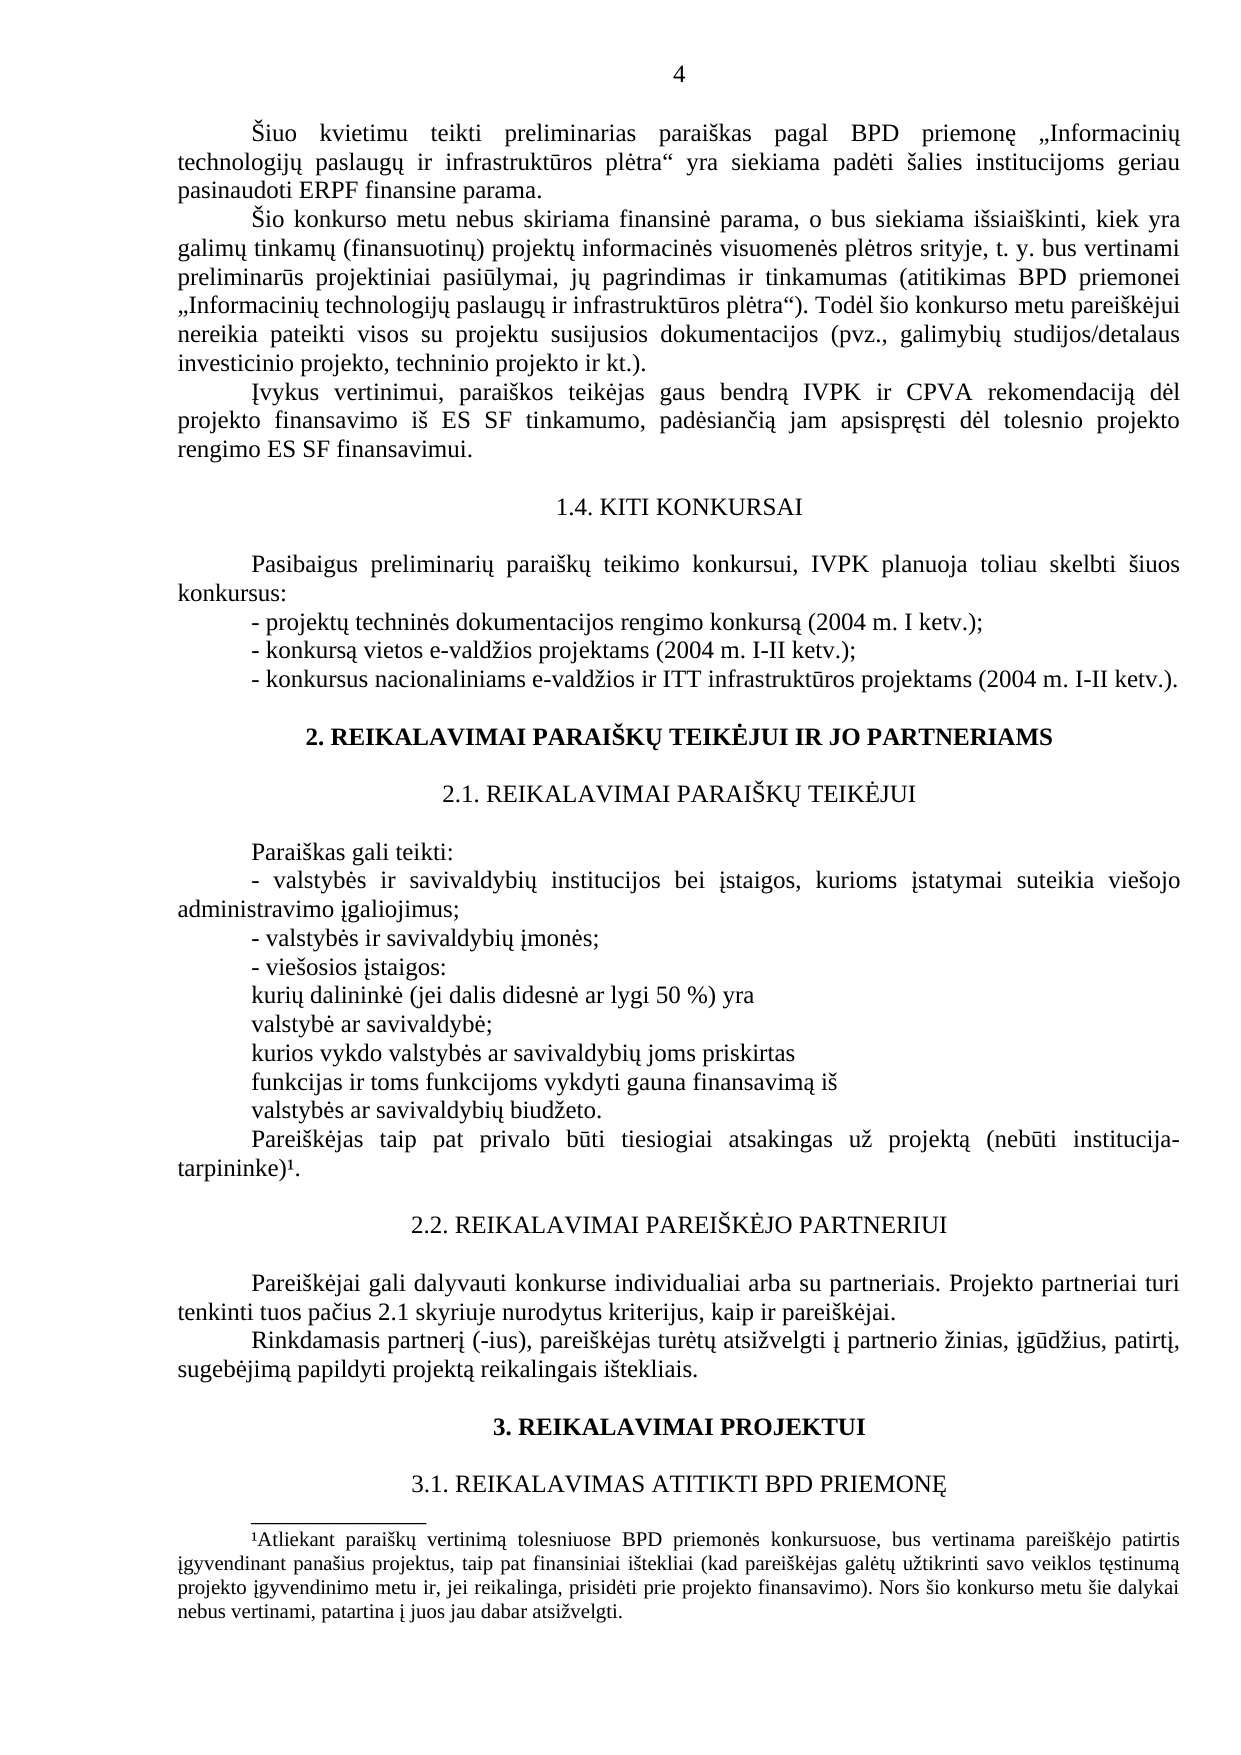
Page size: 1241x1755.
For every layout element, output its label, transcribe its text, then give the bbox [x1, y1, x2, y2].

text 3. REIKALAVIMAI PROJEKTUI [177, 1412, 1181, 1441]
text valstybė ar savivaldybė; [177, 1009, 1181, 1038]
text funkcijas ir toms funkcijoms vykdyti gauna finansavimą iš [177, 1067, 1181, 1096]
text Pareiškėjas taip pat privalo būti tiesiogiai atsakingas už projektą (nebūti institucija-tarpininke)¹. [177, 1124, 1181, 1182]
text 3.1. REIKALAVIMAS ATITIKTI BPD PRIEMONĘ [177, 1469, 1181, 1498]
text Paraiškas gali teikti: [177, 837, 1181, 866]
text - konkursus nacionaliniams e-valdžios ir ITT infrastruktūros projektams (2004 m. I-II ketv.). [177, 664, 1181, 693]
text Šio konkurso metu nebus skiriama finansinė parama, o bus siekiama išsiaiškinti, kiek yra galimų tinkamų (finansuotinų) projektų informacinės visuomenės plėtros srityje, t. y. bus vertinami preliminarūs projektiniai pasiūlymai, jų pagrindimas ir tinkamumas (atitikimas BPD priemonei „Informacinių technologijų paslaugų ir infrastruktūros plėtra“). Todėl šio konkurso metu pareiškėjui nereikia pateikti visos su projektu susijusios dokumentacijos (pvz., galimybių studijos/detalaus investicinio projekto, techninio projekto ir kt.). [177, 204, 1181, 377]
text Šiuo kvietimu teikti preliminarias paraiškas pagal BPD priemonę „Informacinių technologijų paslaugų ir infrastruktūros plėtra“ yra siekiama padėti šalies institucijoms geriau pasinaudoti ERPF finansine parama. [177, 118, 1181, 204]
text - viešosios įstaigos: [177, 952, 1181, 981]
text ______________ [177, 1498, 1181, 1527]
text 2.1. REIKALAVIMAI PARAIŠKŲ TEIKĖJUI [177, 779, 1181, 808]
text ¹Atliekant paraiškų vertinimą tolesniuose BPD priemonės konkursuose, bus vertinama pareiškėjo patirtis įgyvendinant panašius projektus, taip pat finansiniai ištekliai (kad pareiškėjas galėtų užtikrinti savo veiklos tęstinumą projekto įgyvendinimo metu ir, jei reikalinga, prisidėti prie projekto finansavimo). Nors šio konkurso metu šie dalykai nebus vertinami, patartina į juos jau dabar atsižvelgti. [177, 1527, 1181, 1623]
text Įvykus vertinimui, paraiškos teikėjas gaus bendrą IVPK ir CPVA rekomendaciją dėl projekto finansavimo iš ES SF tinkamumo, padėsiančią jam apsispręsti dėl tolesnio projekto rengimo ES SF finansavimui. [177, 377, 1181, 463]
text kurios vykdo valstybės ar savivaldybių joms priskirtas [177, 1038, 1181, 1067]
text - konkursą vietos e-valdžios projektams (2004 m. I-II ketv.); [177, 636, 1181, 664]
text Pareiškėjai gali dalyvauti konkurse individualiai arba su partneriais. Projekto partneriai turi tenkinti tuos pačius 2.1 skyriuje nurodytus kriterijus, kaip ir pareiškėjai. [177, 1268, 1181, 1326]
text Pasibaigus preliminarių paraiškų teikimo konkursui, IVPK planuoja toliau skelbti šiuos konkursus: [177, 549, 1181, 607]
text - valstybės ir savivaldybių įmonės; [177, 923, 1181, 952]
text - projektų techninės dokumentacijos rengimo konkursą (2004 m. I ketv.); [177, 607, 1181, 636]
text 1.4. KITI KONKURSAI [177, 492, 1181, 521]
text kurių dalininkė (jei dalis didesnė ar lygi 50 %) yra [177, 981, 1181, 1009]
text valstybės ar savivaldybių biudžeto. [177, 1096, 1181, 1124]
text - valstybės ir savivaldybių institucijos bei įstaigos, kurioms įstatymai suteikia viešojo administravimo įgaliojimus; [177, 866, 1181, 923]
text 2. REIKALAVIMAI PARAIŠKŲ TEIKĖJUI IR JO PARTNERIAMS [177, 722, 1181, 751]
text 2.2. REIKALAVIMAI PAREIŠKĖJO PARTNERIUI [177, 1211, 1181, 1239]
text Rinkdamasis partnerį (-ius), pareiškėjas turėtų atsižvelgti į partnerio žinias, įgūdžius, patirtį, sugebėjimą papildyti projektą reikalingais ištekliais. [177, 1326, 1181, 1383]
